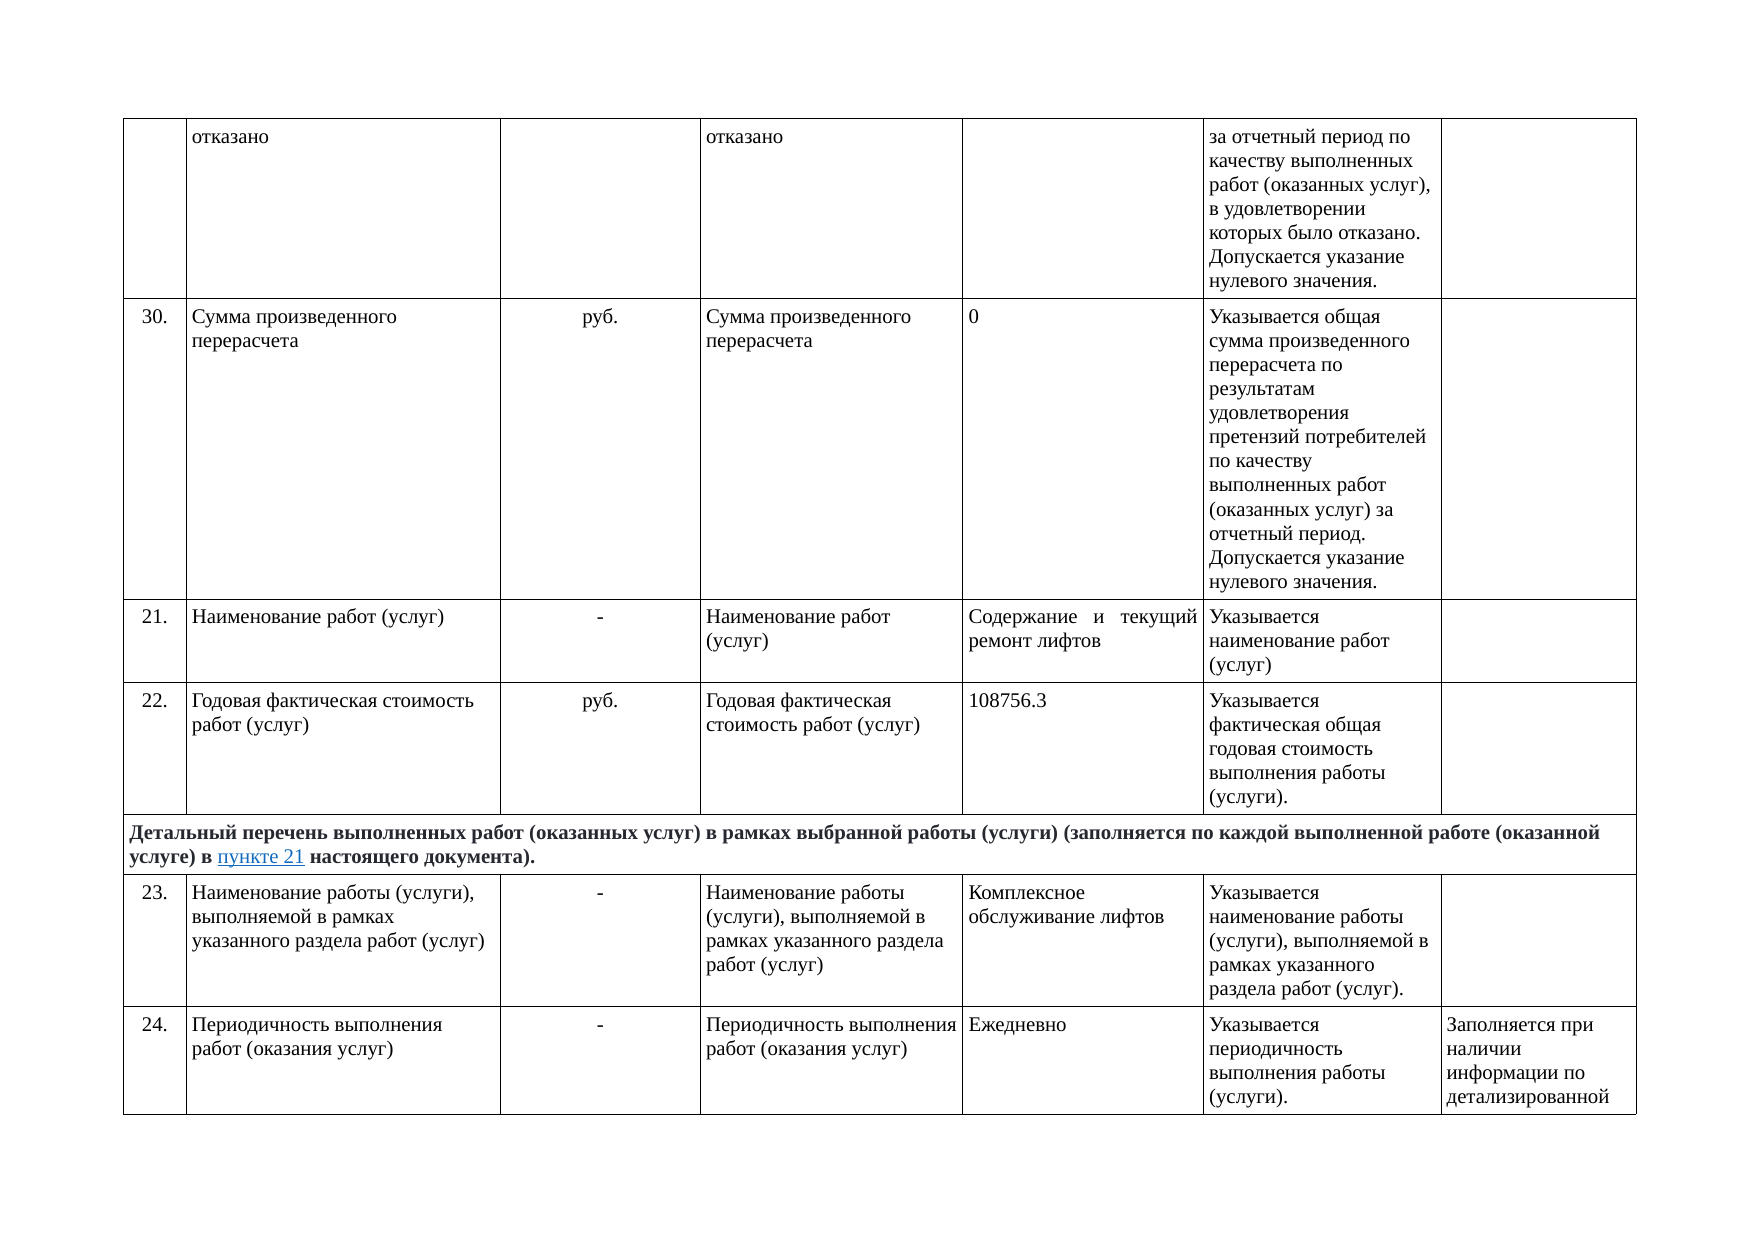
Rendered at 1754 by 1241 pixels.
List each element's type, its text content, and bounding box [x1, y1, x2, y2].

table_cell 108756,3 [963, 683, 1203, 814]
table_cell Указывается наименование работ (услуг) [1204, 600, 1441, 682]
table_cell отказано [187, 119, 500, 298]
table_cell - [501, 600, 700, 682]
table_cell Наименование работы (услуги), выполняемой в рамках указанного раздела работ (услуг) [187, 875, 500, 1006]
table_cell отказано [701, 119, 962, 298]
table_cell Указывается фактическая общая годовая стоимость выполнения работы (услуги). [1204, 683, 1441, 814]
table_cell Заполняется при наличии информации по детализированной [1442, 1007, 1636, 1113]
table_cell Ежедневно [963, 1007, 1203, 1113]
table_cell Указывается общая сумма произведенного перерасчета по результатам удовлетворения претензий потребителей по качеству выполненных работ (оказанных услуг) за отчетный период. Допускается указание нулевого значения. [1204, 299, 1441, 598]
table_cell 24. [124, 1007, 186, 1113]
table_cell [1442, 875, 1636, 1006]
table_cell Указывается периодичность выполнения работы (услуги). [1204, 1007, 1441, 1113]
table_cell [1442, 119, 1636, 298]
table_cell - [501, 1007, 700, 1113]
table_cell Наименование работ (услуг) [701, 600, 962, 682]
table_cell Комплексное обслуживание лифтов [963, 875, 1203, 1006]
table_cell руб. [501, 683, 700, 814]
table_cell Сумма произведенного перерасчета [701, 299, 962, 598]
table_cell Наименование работы (услуги), выполняемой в рамках указанного раздела работ (услуг) [701, 875, 962, 1006]
table_cell за отчетный период по качеству выполненных работ (оказанных услуг), в удовлетворении которых было отказано. Допускается указание нулевого значения. [1204, 119, 1441, 298]
table_cell Детальный перечень выполненных работ (оказанных услуг) в рамках выбранной работы (услуги) (заполняется по каждой выполненной работе (оказанной услуге) в пункте 21 настоящего документа). [124, 815, 1636, 874]
table_cell Содержание и текущий ремонт лифтов [963, 600, 1203, 682]
table_cell [124, 119, 186, 298]
table_cell [963, 119, 1203, 298]
table_cell 21. [124, 600, 186, 682]
table_cell руб. [501, 299, 700, 598]
table_cell [501, 119, 700, 298]
table_cell 23. [124, 875, 186, 1006]
table_cell 0 [963, 299, 1203, 598]
table_cell Периодичность выполнения работ (оказания услуг) [701, 1007, 962, 1113]
table_cell [1442, 299, 1636, 598]
table_cell Указывается наименование работы (услуги), выполняемой в рамках указанного раздела работ (услуг). [1204, 875, 1441, 1006]
table_cell 22. [124, 683, 186, 814]
table_cell - [501, 875, 700, 1006]
table_cell 30. [124, 299, 186, 598]
table_cell Сумма произведенного перерасчета [187, 299, 500, 598]
table_cell [1442, 683, 1636, 814]
table_cell Годовая фактическая стоимость работ (услуг) [701, 683, 962, 814]
table_cell Наименование работ (услуг) [187, 600, 500, 682]
table_cell [1442, 600, 1636, 682]
table_cell Периодичность выполнения работ (оказания услуг) [187, 1007, 500, 1113]
table_cell Годовая фактическая стоимость работ (услуг) [187, 683, 500, 814]
